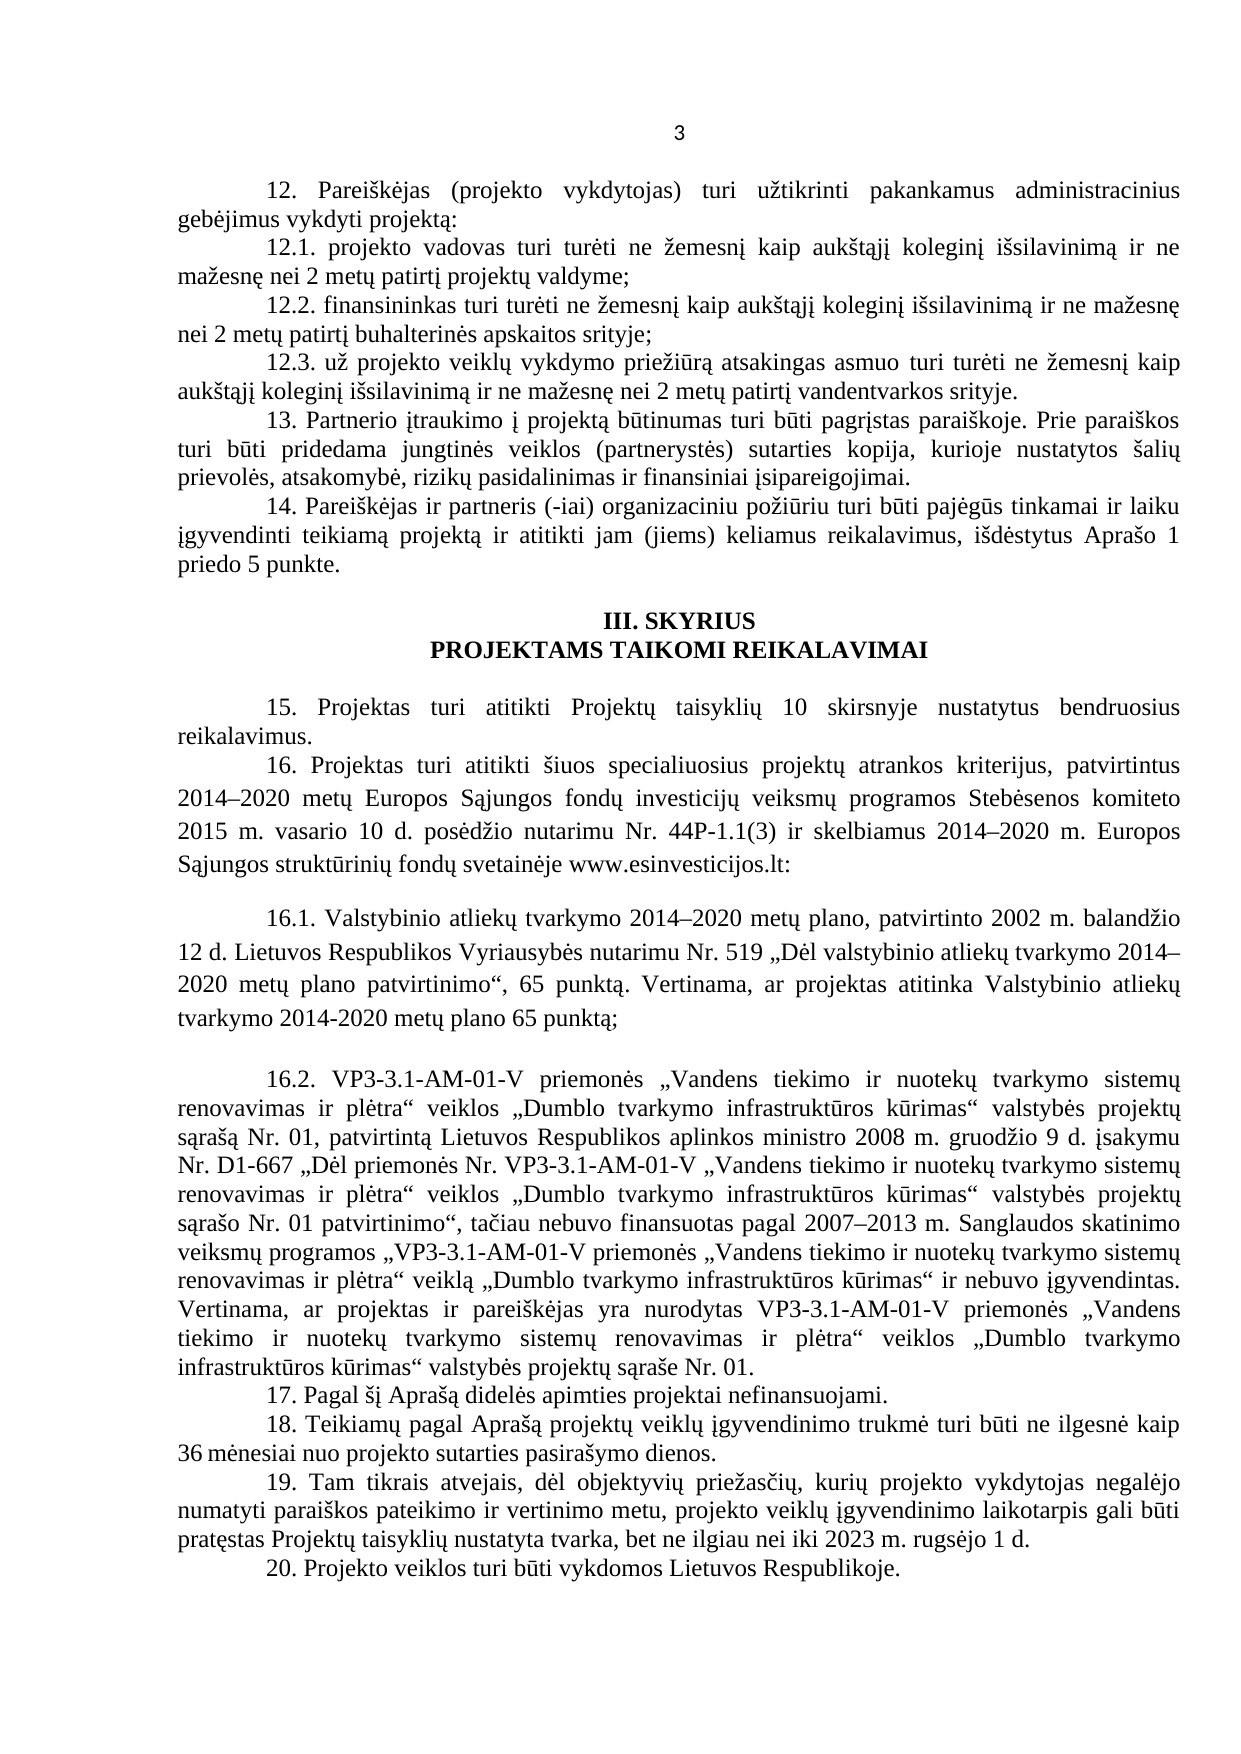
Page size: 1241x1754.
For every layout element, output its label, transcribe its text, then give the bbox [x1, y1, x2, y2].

text 13. Partnerio įtraukimo į projektą būtinumas turi būti pagrįstas paraiškoje. Prie paraiškos turi būti pridedama jungtinės veiklos (partnerystės) sutarties kopija, kurioje nustatytos šalių prievolės, atsakomybė, rizikų pasidalinimas ir finansiniai įsipareigojimai. [177, 405, 1181, 491]
text 12.3. už projekto veiklų vykdymo priežiūrą atsakingas asmuo turi turėti ne žemesnį kaip aukštąjį koleginį išsilavinimą ir ne mažesnę nei 2 metų patirtį vandentvarkos srityje. [177, 347, 1181, 405]
text 17. Pagal šį Aprašą didelės apimties projektai nefinansuojami. [177, 1381, 1181, 1409]
text 16.1. Valstybinio atliekų tvarkymo 2014–2020 metų plano, patvirtinto 2002 m. balandžio 12 d. Lietuvos Respublikos Vyriausybės nutarimu Nr. 519 „Dėl valstybinio atliekų tvarkymo 2014–2020 metų plano patvirtinimo“, 65 punktą. Vertinama, ar projektas atitinka Valstybinio atliekų tvarkymo 2014-2020 metų plano 65 punktą; [177, 903, 1181, 1031]
text 16.2. VP3-3.1-AM-01-V priemonės „Vandens tiekimo ir nuotekų tvarkymo sistemų renovavimas ir plėtra“ veiklos „Dumblo tvarkymo infrastruktūros kūrimas“ valstybės projektų sąrašą Nr. 01, patvirtintą Lietuvos Respublikos aplinkos ministro 2008 m. gruodžio 9 d. įsakymu Nr. D1-667 „Dėl priemonės Nr. VP3-3.1-AM-01-V „Vandens tiekimo ir nuotekų tvarkymo sistemų renovavimas ir plėtra“ veiklos „Dumblo tvarkymo infrastruktūros kūrimas“ valstybės projektų sąrašo Nr. 01 patvirtinimo“, tačiau nebuvo finansuotas pagal 2007–2013 m. Sanglaudos skatinimo veiksmų programos „VP3-3.1-AM-01-V priemonės „Vandens tiekimo ir nuotekų tvarkymo sistemų renovavimas ir plėtra“ veiklą „Dumblo tvarkymo infrastruktūros kūrimas“ ir nebuvo įgyvendintas. Vertinama, ar projektas ir pareiškėjas yra nurodytas VP3-3.1-AM-01-V priemonės „Vandens tiekimo ir nuotekų tvarkymo sistemų renovavimas ir plėtra“ veiklos „Dumblo tvarkymo infrastruktūros kūrimas“ valstybės projektų sąraše Nr. 01. [177, 1064, 1181, 1381]
text 15. Projektas turi atitikti Projektų taisyklių 10 skirsnyje nustatytus bendruosius reikalavimus. [177, 692, 1181, 750]
text 19. Tam tikrais atvejais, dėl objektyvių priežasčių, kurių projekto vykdytojas negalėjo numatyti paraiškos pateikimo ir vertinimo metu, projekto veiklų įgyvendinimo laikotarpis gali būti pratęstas Projektų taisyklių nustatyta tvarka, bet ne ilgiau nei iki 2023 m. rugsėjo 1 d. [177, 1467, 1181, 1553]
text 16. Projektas turi atitikti šiuos specialiuosius projektų atrankos kriterijus, patvirtintus 2014–2020 metų Europos Sąjungos fondų investicijų veiksmų programos Stebėsenos komiteto 2015 m. vasario 10 d. posėdžio nutarimu Nr. 44P-1.1(3) ir skelbiamus 2014–2020 m. Europos Sąjungos struktūrinių fondų svetainėje www.esinvesticijos.lt: [177, 750, 1181, 878]
text III. SKYRIUS [177, 606, 1181, 635]
text PROJEKTAMS TAIKOMI REIKALAVIMAI [177, 635, 1181, 664]
text 18. Teikiamų pagal Aprašą projektų veiklų įgyvendinimo trukmė turi būti ne ilgesnė kaip 36 mėnesiai nuo projekto sutarties pasirašymo dienos. [177, 1409, 1181, 1467]
text 12.1. projekto vadovas turi turėti ne žemesnį kaip aukštąjį koleginį išsilavinimą ir ne mažesnę nei 2 metų patirtį projektų valdyme; [177, 232, 1181, 290]
text 14. Pareiškėjas ir partneris (-iai) organizaciniu požiūriu turi būti pajėgūs tinkamai ir laiku įgyvendinti teikiamą projektą ir atitikti jam (jiems) keliamus reikalavimus, išdėstytus Aprašo 1 priedo 5 punkte. [177, 491, 1181, 577]
text 20. Projekto veiklos turi būti vykdomos Lietuvos Respublikoje. [177, 1553, 1181, 1582]
text 12.2. finansininkas turi turėti ne žemesnį kaip aukštąjį koleginį išsilavinimą ir ne mažesnę nei 2 metų patirtį buhalterinės apskaitos srityje; [177, 290, 1181, 347]
text 12. Pareiškėjas (projekto vykdytojas) turi užtikrinti pakankamus administracinius gebėjimus vykdyti projektą: [177, 175, 1181, 232]
